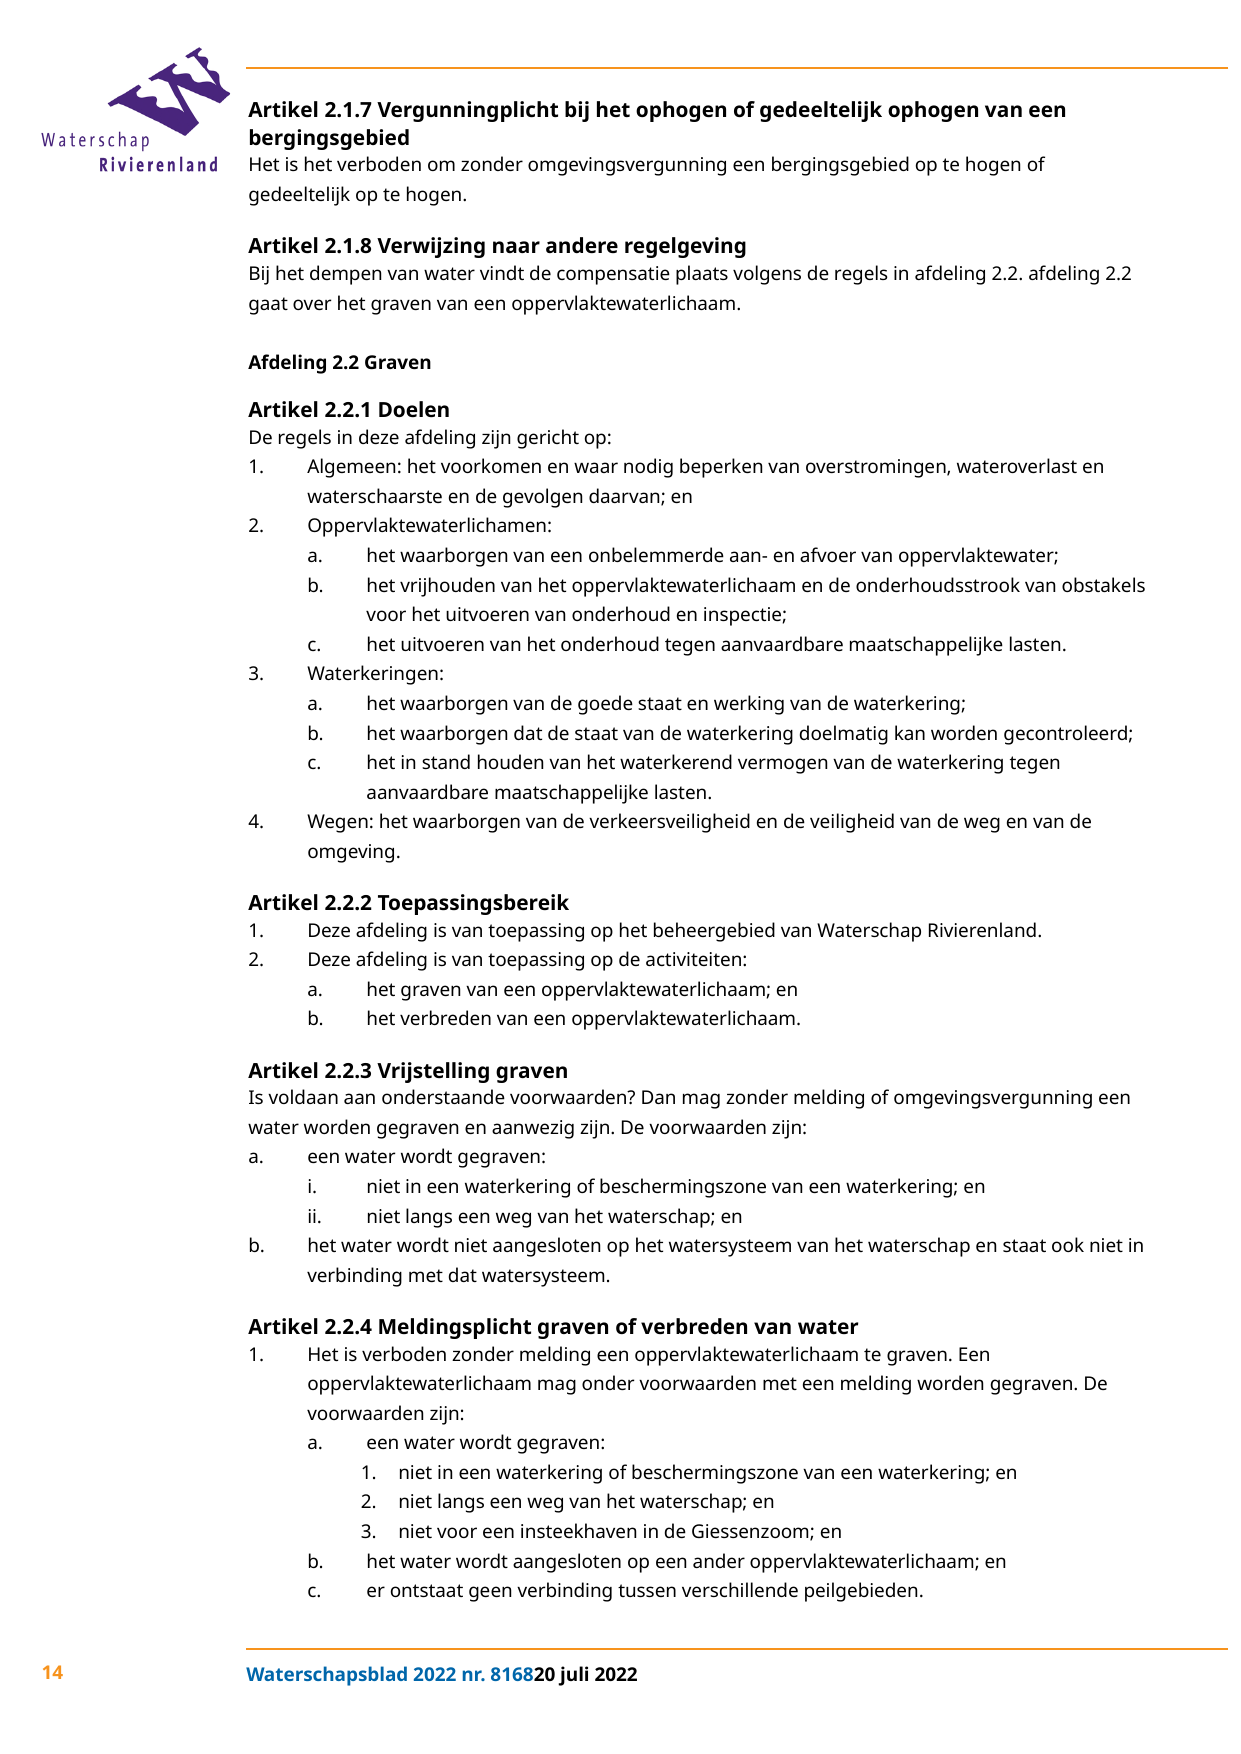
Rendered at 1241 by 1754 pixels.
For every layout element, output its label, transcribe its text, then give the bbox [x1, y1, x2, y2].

list niet langs een weg van het waterschap; en [307, 1203, 1152, 1228]
list er ontstaat geen verbinding tussen verschillende peilgebieden. [307, 1577, 1152, 1603]
list Algemeen: het voorkomen en waar nodig beperken van overstromingen, wateroverlast en waterschaarste en de gevolgen daarvan; en [248, 453, 1152, 509]
list niet in een waterkering of beschermingszone van een waterkering; en [361, 1459, 1152, 1485]
list niet voor een insteekhaven in de Giessenzoom; en [361, 1518, 1152, 1544]
list niet langs een weg van het waterschap; en [361, 1489, 1152, 1514]
text Artikel 2.1.8 Verwijzing naar andere regelgeving [248, 232, 1152, 260]
text Artikel 2.2.4 Meldingsplicht graven of verbreden van water [248, 1312, 1152, 1341]
list Deze afdeling is van toepassing op de activiteiten: [248, 946, 1152, 972]
picture [41, 47, 231, 172]
list het graven van een oppervlaktewaterlichaam; en [307, 976, 1152, 1002]
text Artikel 2.2.3 Vrijstelling graven [248, 1056, 1152, 1084]
text Artikel 2.1.7 Vergunningplicht bij het ophogen of gedeeltelijk ophogen van een bergingsgebied [248, 95, 1152, 152]
list een water wordt gegraven: [248, 1144, 1152, 1169]
text De regels in deze afdeling zijn gericht op: [248, 424, 1152, 449]
text Artikel 2.2.2 Toepassingsbereik [248, 888, 1152, 917]
list het waarborgen dat de staat van de waterkering doelmatig kan worden gecontroleerd; [307, 720, 1152, 745]
list het waarborgen van een onbelemmerde aan- en afvoer van oppervlaktewater; [307, 542, 1152, 568]
list Deze afdeling is van toepassing op het beheergebied van Waterschap Rivierenland. [248, 917, 1152, 943]
list het verbreden van een oppervlaktewaterlichaam. [307, 1006, 1152, 1031]
text Artikel 2.2.1 Doelen [248, 395, 1152, 424]
list het in stand houden van het waterkerend vermogen van de waterkering tegen aanvaardbare maatschappelijke lasten. [307, 749, 1152, 804]
list een water wordt gegraven: [307, 1429, 1152, 1455]
text Afdeling 2.2 Graven [248, 349, 1152, 374]
list het water wordt aangesloten op een ander oppervlaktewaterlichaam; en [307, 1548, 1152, 1574]
list Wegen: het waarborgen van de verkeersveiligheid en de veiligheid van de weg en van de omgeving. [248, 808, 1152, 864]
list Oppervlaktewaterlichamen: [248, 513, 1152, 538]
list niet in een waterkering of beschermingszone van een waterkering; en [307, 1173, 1152, 1199]
text Het is het verboden om zonder omgevingsvergunning een bergingsgebied op te hogen of gedeeltelijk op te hogen. [248, 152, 1152, 207]
list Waterkeringen: [248, 661, 1152, 686]
list het vrijhouden van het oppervlaktewaterlichaam en de onderhoudsstrook van obstakels voor het uitvoeren van onderhoud en inspectie; [307, 572, 1152, 627]
text Bij het dempen van water vindt de compensatie plaats volgens de regels in afdeling 2.2. afdeling 2.2 gaat over het graven van een oppervlaktewaterlichaam. [248, 260, 1152, 315]
list het water wordt niet aangesloten op het watersysteem van het waterschap en staat ook niet in verbinding met dat watersysteem. [248, 1232, 1152, 1288]
list Het is verboden zonder melding een oppervlaktewaterlichaam te graven. Een oppervlaktewaterlichaam mag onder voorwaarden met een melding worden gegraven. De voorwaarden zijn: [248, 1341, 1152, 1426]
text Is voldaan aan onderstaande voorwaarden? Dan mag zonder melding of omgevingsvergunning een water worden gegraven en aanwezig zijn. De voorwaarden zijn: [248, 1084, 1152, 1140]
list het waarborgen van de goede staat en werking van de waterkering; [307, 690, 1152, 716]
list het uitvoeren van het onderhoud tegen aanvaardbare maatschappelijke lasten. [307, 631, 1152, 657]
